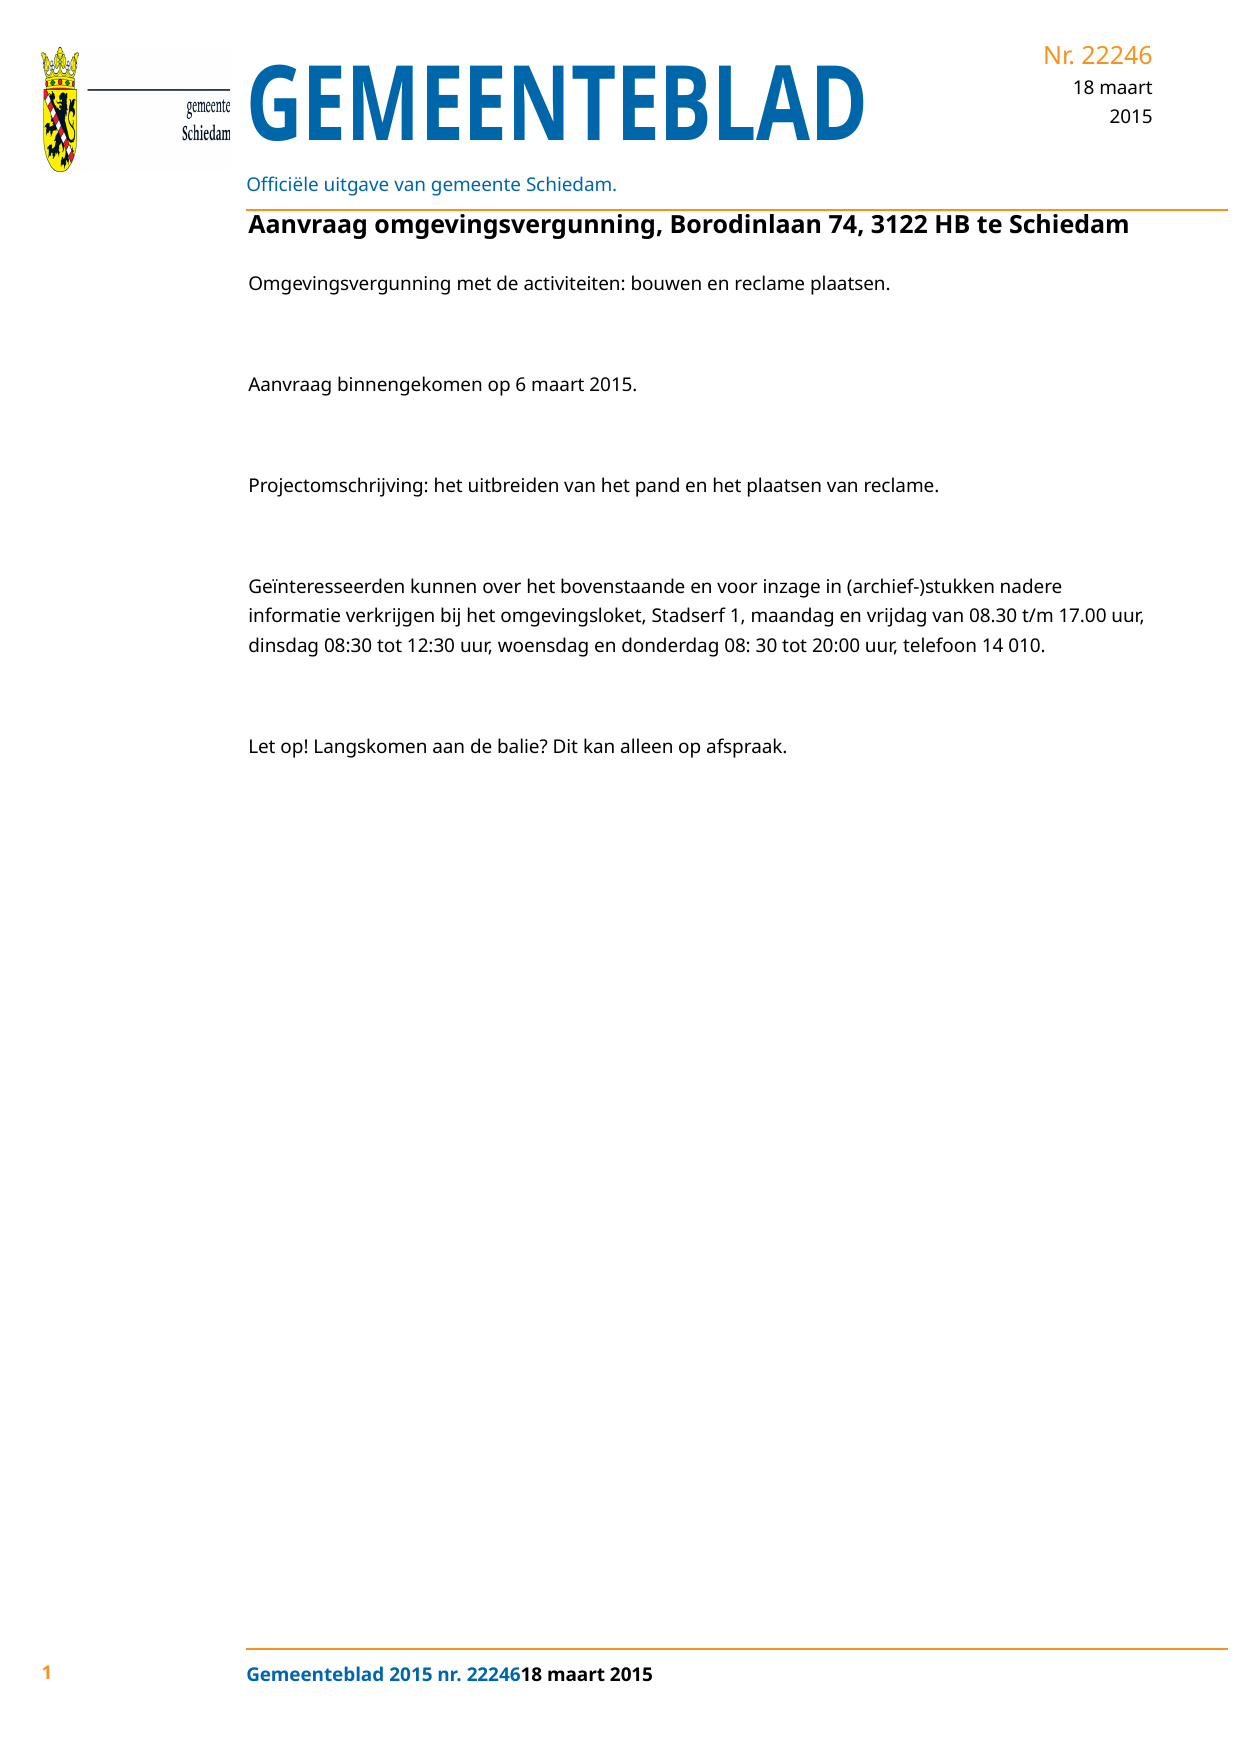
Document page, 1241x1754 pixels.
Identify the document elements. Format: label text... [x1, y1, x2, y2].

text Aanvraag binnengekomen op 6 maart 2015. [248, 371, 1152, 397]
text Geïnteresseerden kunnen over het bovenstaande en voor inzage in (archief-)stukken nadere informatie verkrijgen bij het omgevingsloket, Stadserf 1, maandag en vrijdag van 08.30 t/m 17.00 uur, dinsdag 08:30 tot 12:30 uur, woensdag en donderdag 08: 30 tot 20:00 uur, telefoon 14 010. [248, 573, 1152, 658]
text Let op! Langskomen aan de balie? Dit kan alleen op afspraak. [248, 733, 1152, 758]
text Omgevingsvergunning met de activiteiten: bouwen en reclame plaatsen. [248, 270, 1152, 296]
picture [41, 47, 231, 172]
text Projectomschrijving: het uitbreiden van het pand en het plaatsen van reclame. [248, 472, 1152, 498]
text Aanvraag omgevingsvergunning, Borodinlaan 74, 3122 HB te Schiedam [248, 211, 1152, 241]
